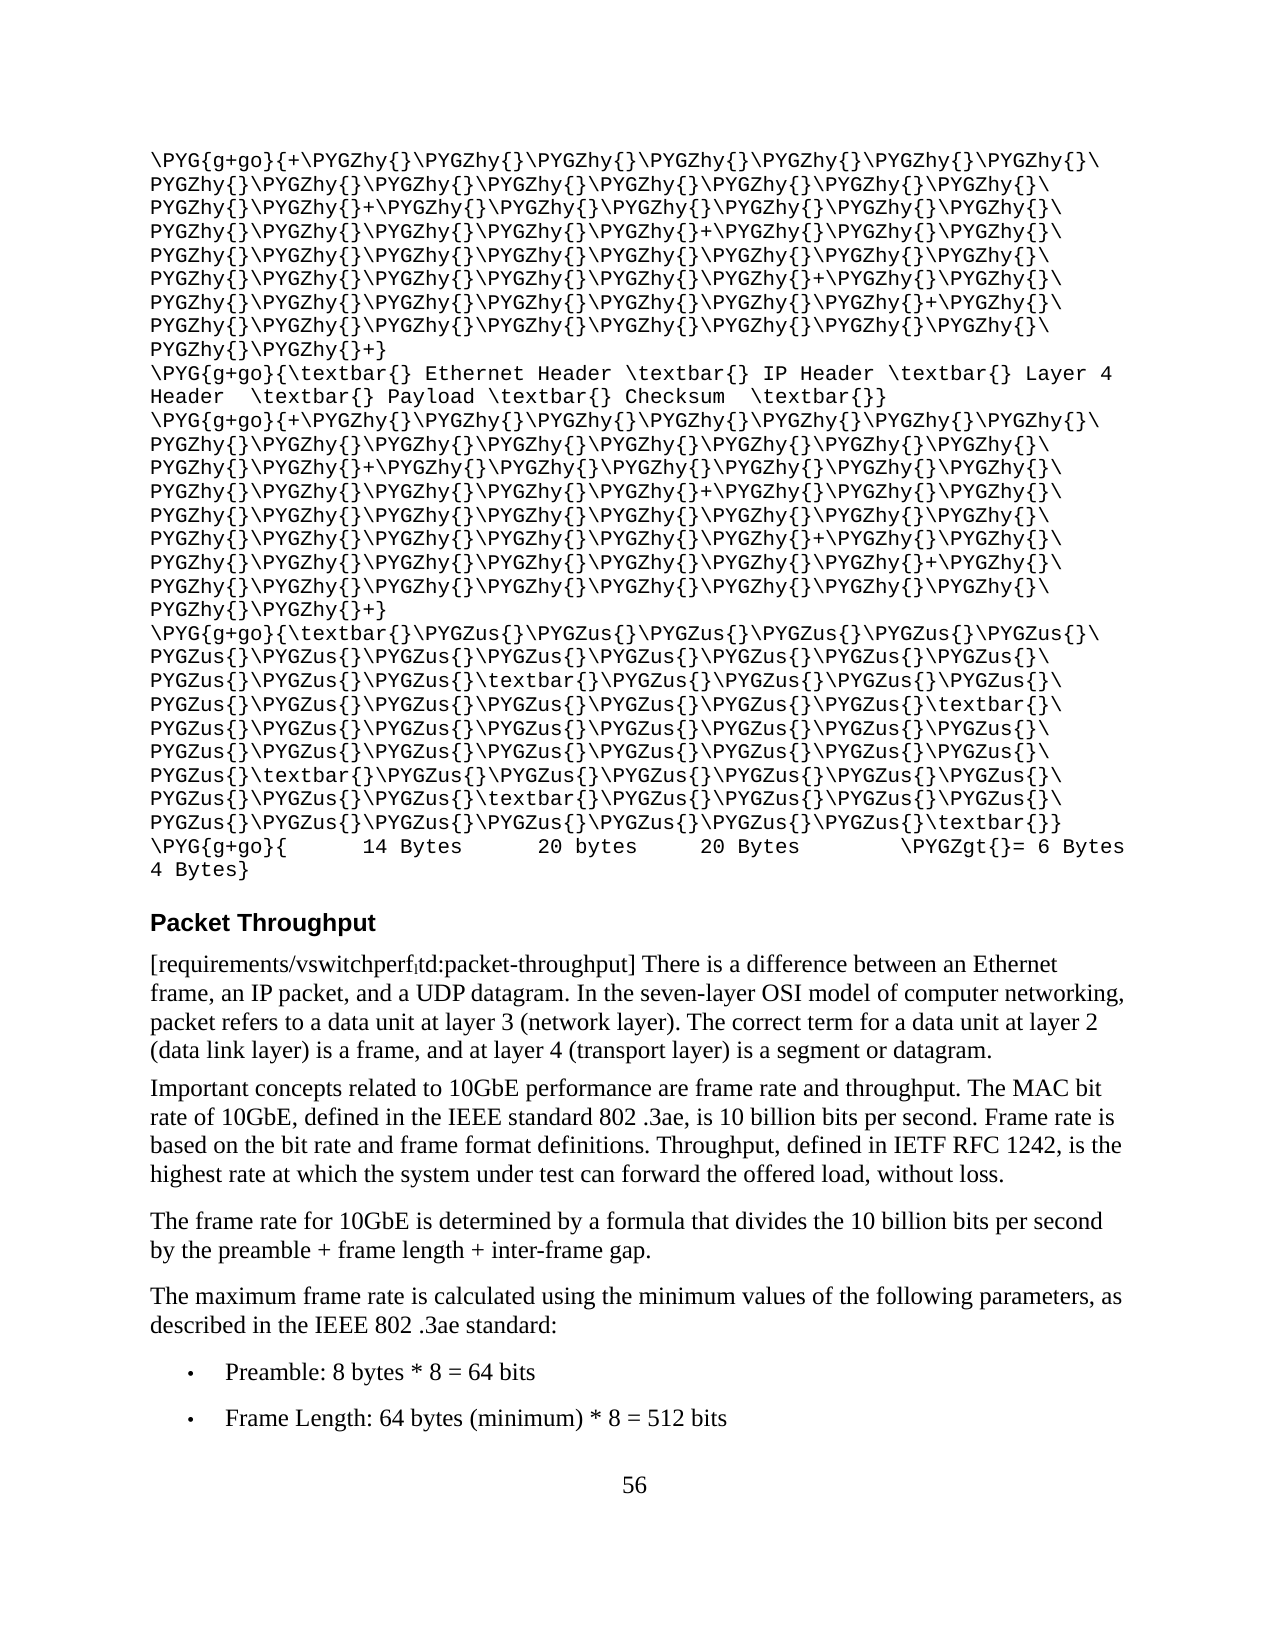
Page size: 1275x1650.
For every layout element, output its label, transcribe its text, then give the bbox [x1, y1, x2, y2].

text The frame rate for 10GbE is determined by a formula that divides the 10 billion bits per second by the preamble + frame length + inter-frame gap. [150, 1206, 1125, 1263]
list Preamble: 8 bytes * 8 = 64 bits [187, 1357, 1125, 1386]
subtitle Packet Throughput [150, 908, 1125, 937]
text [requirements/vswitchperfltd:packet-throughput] There is a difference between an Ethernet frame, an IP packet, and a UDP datagram. In the seven-layer OSI model of computer networking, packet refers to a data unit at layer 3 (network layer). The correct term for a data unit at layer 2 (data link layer) is a frame, and at layer 4 (transport layer) is a segment or datagram. [150, 949, 1125, 1064]
text \PYG{g+go}{ 14 Bytes 20 bytes 20 Bytes \PYGZgt{}= 6 Bytes 4 Bytes} [150, 836, 1125, 883]
text \PYG{g+go}{\textbar{}\PYGZus{}\PYGZus{}\PYGZus{}\PYGZus{}\PYGZus{}\PYGZus{}\PYGZus{}\PYGZus{}\PYGZus{}\PYGZus{}\PYGZus{}\PYGZus{}\PYGZus{}\PYGZus{}\PYGZus{}\PYGZus{}\PYGZus{}\textbar{}\PYGZus{}\PYGZus{}\PYGZus{}\PYGZus{}\PYGZus{}\PYGZus{}\PYGZus{}\PYGZus{}\PYGZus{}\PYGZus{}\PYGZus{}\textbar{}\PYGZus{}\PYGZus{}\PYGZus{}\PYGZus{}\PYGZus{}\PYGZus{}\PYGZus{}\PYGZus{}\PYGZus{}\PYGZus{}\PYGZus{}\PYGZus{}\PYGZus{}\PYGZus{}\PYGZus{}\PYGZus{}\PYGZus{}\textbar{}\PYGZus{}\PYGZus{}\PYGZus{}\PYGZus{}\PYGZus{}\PYGZus{}\PYGZus{}\PYGZus{}\PYGZus{}\textbar{}\PYGZus{}\PYGZus{}\PYGZus{}\PYGZus{}\PYGZus{}\PYGZus{}\PYGZus{}\PYGZus{}\PYGZus{}\PYGZus{}\PYGZus{}\textbar{}} [150, 623, 1125, 836]
list Frame Length: 64 bytes (minimum) * 8 = 512 bits [187, 1403, 1125, 1432]
text \PYG{g+go}{+\PYGZhy{}\PYGZhy{}\PYGZhy{}\PYGZhy{}\PYGZhy{}\PYGZhy{}\PYGZhy{}\PYGZhy{}\PYGZhy{}\PYGZhy{}\PYGZhy{}\PYGZhy{}\PYGZhy{}\PYGZhy{}\PYGZhy{}\PYGZhy{}\PYGZhy{}+\PYGZhy{}\PYGZhy{}\PYGZhy{}\PYGZhy{}\PYGZhy{}\PYGZhy{}\PYGZhy{}\PYGZhy{}\PYGZhy{}\PYGZhy{}\PYGZhy{}+\PYGZhy{}\PYGZhy{}\PYGZhy{}\PYGZhy{}\PYGZhy{}\PYGZhy{}\PYGZhy{}\PYGZhy{}\PYGZhy{}\PYGZhy{}\PYGZhy{}\PYGZhy{}\PYGZhy{}\PYGZhy{}\PYGZhy{}\PYGZhy{}\PYGZhy{}+\PYGZhy{}\PYGZhy{}\PYGZhy{}\PYGZhy{}\PYGZhy{}\PYGZhy{}\PYGZhy{}\PYGZhy{}\PYGZhy{}+\PYGZhy{}\PYGZhy{}\PYGZhy{}\PYGZhy{}\PYGZhy{}\PYGZhy{}\PYGZhy{}\PYGZhy{}\PYGZhy{}\PYGZhy{}\PYGZhy{}+} [150, 410, 1125, 623]
text The maximum frame rate is calculated using the minimum values of the following parameters, as described in the IEEE 802 .3ae standard: [150, 1281, 1125, 1339]
text Important concepts related to 10GbE performance are frame rate and throughput. The MAC bit rate of 10GbE, defined in the IEEE standard 802 .3ae, is 10 billion bits per second. Frame rate is based on the bit rate and frame format definitions. Throughput, defined in IETF RFC 1242, is the highest rate at which the system under test can forward the offered load, without loss. [150, 1073, 1125, 1188]
text \PYG{g+go}{\textbar{} Ethernet Header \textbar{} IP Header \textbar{} Layer 4 Header \textbar{} Payload \textbar{} Checksum \textbar{}} [150, 363, 1125, 410]
text \PYG{g+go}{+\PYGZhy{}\PYGZhy{}\PYGZhy{}\PYGZhy{}\PYGZhy{}\PYGZhy{}\PYGZhy{}\PYGZhy{}\PYGZhy{}\PYGZhy{}\PYGZhy{}\PYGZhy{}\PYGZhy{}\PYGZhy{}\PYGZhy{}\PYGZhy{}\PYGZhy{}+\PYGZhy{}\PYGZhy{}\PYGZhy{}\PYGZhy{}\PYGZhy{}\PYGZhy{}\PYGZhy{}\PYGZhy{}\PYGZhy{}\PYGZhy{}\PYGZhy{}+\PYGZhy{}\PYGZhy{}\PYGZhy{}\PYGZhy{}\PYGZhy{}\PYGZhy{}\PYGZhy{}\PYGZhy{}\PYGZhy{}\PYGZhy{}\PYGZhy{}\PYGZhy{}\PYGZhy{}\PYGZhy{}\PYGZhy{}\PYGZhy{}\PYGZhy{}+\PYGZhy{}\PYGZhy{}\PYGZhy{}\PYGZhy{}\PYGZhy{}\PYGZhy{}\PYGZhy{}\PYGZhy{}\PYGZhy{}+\PYGZhy{}\PYGZhy{}\PYGZhy{}\PYGZhy{}\PYGZhy{}\PYGZhy{}\PYGZhy{}\PYGZhy{}\PYGZhy{}\PYGZhy{}\PYGZhy{}+} [150, 150, 1125, 363]
